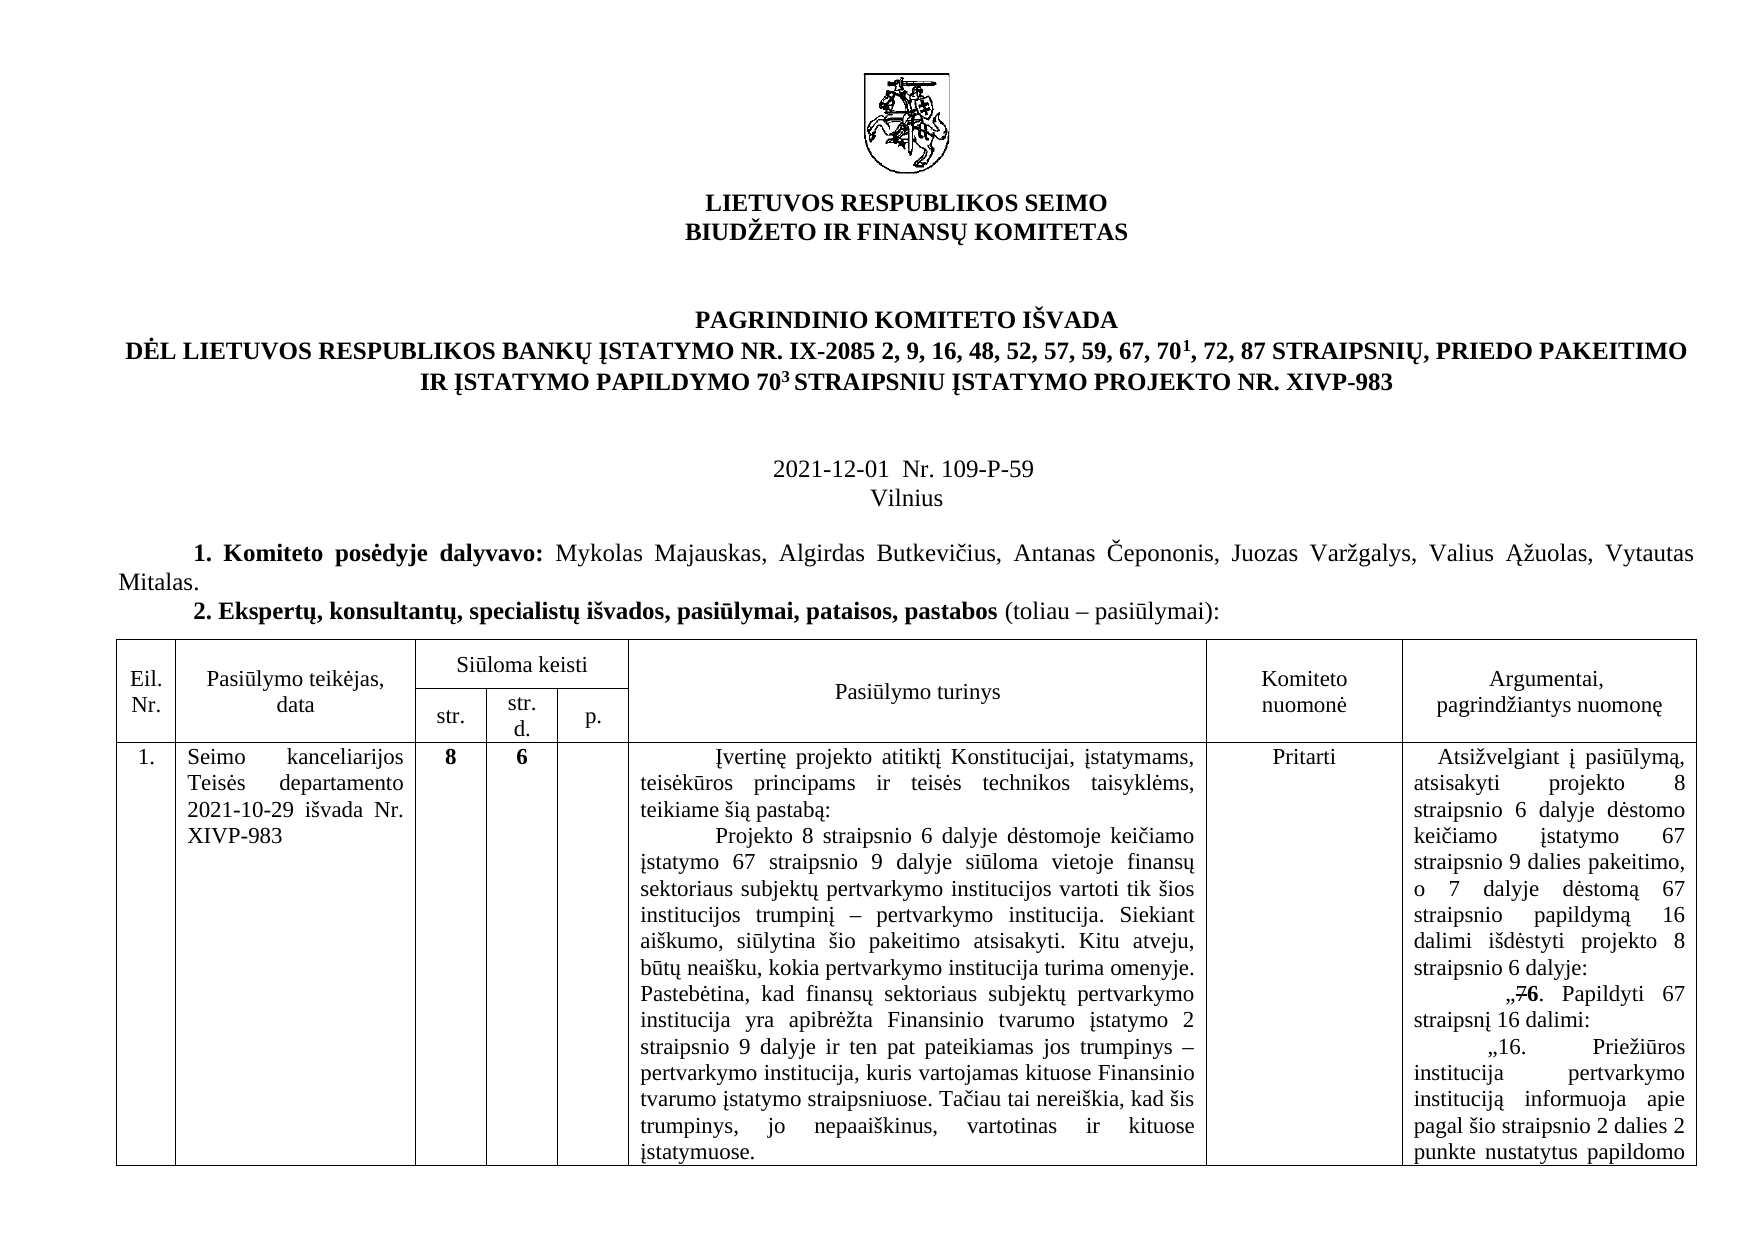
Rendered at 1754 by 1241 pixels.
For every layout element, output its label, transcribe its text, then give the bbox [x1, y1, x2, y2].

table_cell 6 [487, 743, 557, 1164]
table_header Argumentai, pagrindžiantys nuomonę [1403, 640, 1696, 742]
text 2021-12-01 Nr. 109-P-59 [118, 454, 1695, 483]
table_header Eil. Nr. [117, 640, 175, 742]
table_header Pasiūlymo teikėjas, data [176, 640, 415, 742]
subtitle 2. Ekspertų, konsultantų, specialistų išvados, pasiūlymai, pataisos, pastabos (toliau – pasiūlymai): [118, 596, 1695, 624]
table_header Komiteto nuomonė [1207, 640, 1402, 742]
table_header Siūloma keisti [416, 640, 628, 688]
table_cell [558, 743, 628, 1164]
text LIETUVOS RESPUBLIKOS SEIMO [118, 188, 1695, 217]
table_cell Pritarti [1207, 743, 1402, 1164]
table_cell 8 [416, 743, 486, 1164]
table_cell Seimo kanceliarijos Teisės departamento 2021-10-29 išvada Nr. XIVP-983 [176, 743, 415, 1164]
table_cell str. [416, 689, 486, 742]
text Biudžeto ir finansų komitetas [118, 217, 1695, 246]
subtitle DĖL LIETUVOS RESPUBLIKOS BANKŲ ĮSTATYMO NR. IX-2085 2, 9, 16, 48, 52, 57, 59, 67, 701, 72, 87 STRAIPSNIŲ, PRIEDO PAKEITIMO IR ĮSTATYMO PAPILDYMO 703 STRAIPSNIU ĮSTATYMO PROJEKTO NR. XIVP-983 [118, 334, 1695, 397]
table_cell 1. [117, 743, 175, 1164]
subtitle PAGRINDINIO KOMITETO IŠVADA [118, 303, 1695, 334]
table_cell str. d. [487, 689, 557, 742]
table_cell Įvertinę projekto atitiktį Konstitucijai, įstatymams, teisėkūros principams ir teisės technikos taisyklėms, teikiame šią pastabą: Projekto 8 straipsnio 6 dalyje dėstomoje keičiamo įstatymo 67 straipsnio 9 dalyje siūloma vietoje finansų sektoriaus subjektų pertvarkymo institucijos vartoti tik šios institucijos trumpinį – pertvarkymo institucija. Siekiant aiškumo, siūlytina šio pakeitimo atsisakyti. Kitu atveju, būtų neaišku, kokia pertvarkymo institucija turima omenyje. Pastebėtina, kad finansų sektoriaus subjektų pertvarkymo institucija yra apibrėžta Finansinio tvarumo įstatymo 2 straipsnio 9 dalyje ir ten pat pateikiamas jos trumpinys – pertvarkymo institucija, kuris vartojamas kituose Finansinio tvarumo įstatymo straipsniuose. Tačiau tai nereiškia, kad šis trumpinys, jo nepaaiškinus, vartotinas ir kituose įstatymuose. [629, 743, 1206, 1164]
table_header Pasiūlymo turinys [629, 640, 1206, 742]
table_cell p. [558, 689, 628, 742]
table_cell Atsižvelgiant į pasiūlymą, atsisakyti projekto 8 straipsnio 6 dalyje dėstomo keičiamo įstatymo 67 straipsnio 9 dalies pakeitimo, o 7 dalyje dėstomą 67 straipsnio papildymą 16 dalimi išdėstyti projekto 8 straipsnio 6 dalyje: „76. Papildyti 67 straipsnį 16 dalimi: „16. Priežiūros institucija pertvarkymo instituciją informuoja apie pagal šio straipsnio 2 dalies 2 punkte nustatytus papildomo [1403, 743, 1696, 1164]
text 1. Komiteto posėdyje dalyvavo: Mykolas Majauskas, Algirdas Butkevičius, Antanas Čepononis, Juozas Varžgalys, Valius Ąžuolas, Vytautas Mitalas. [118, 538, 1695, 596]
text Vilnius [118, 483, 1695, 512]
